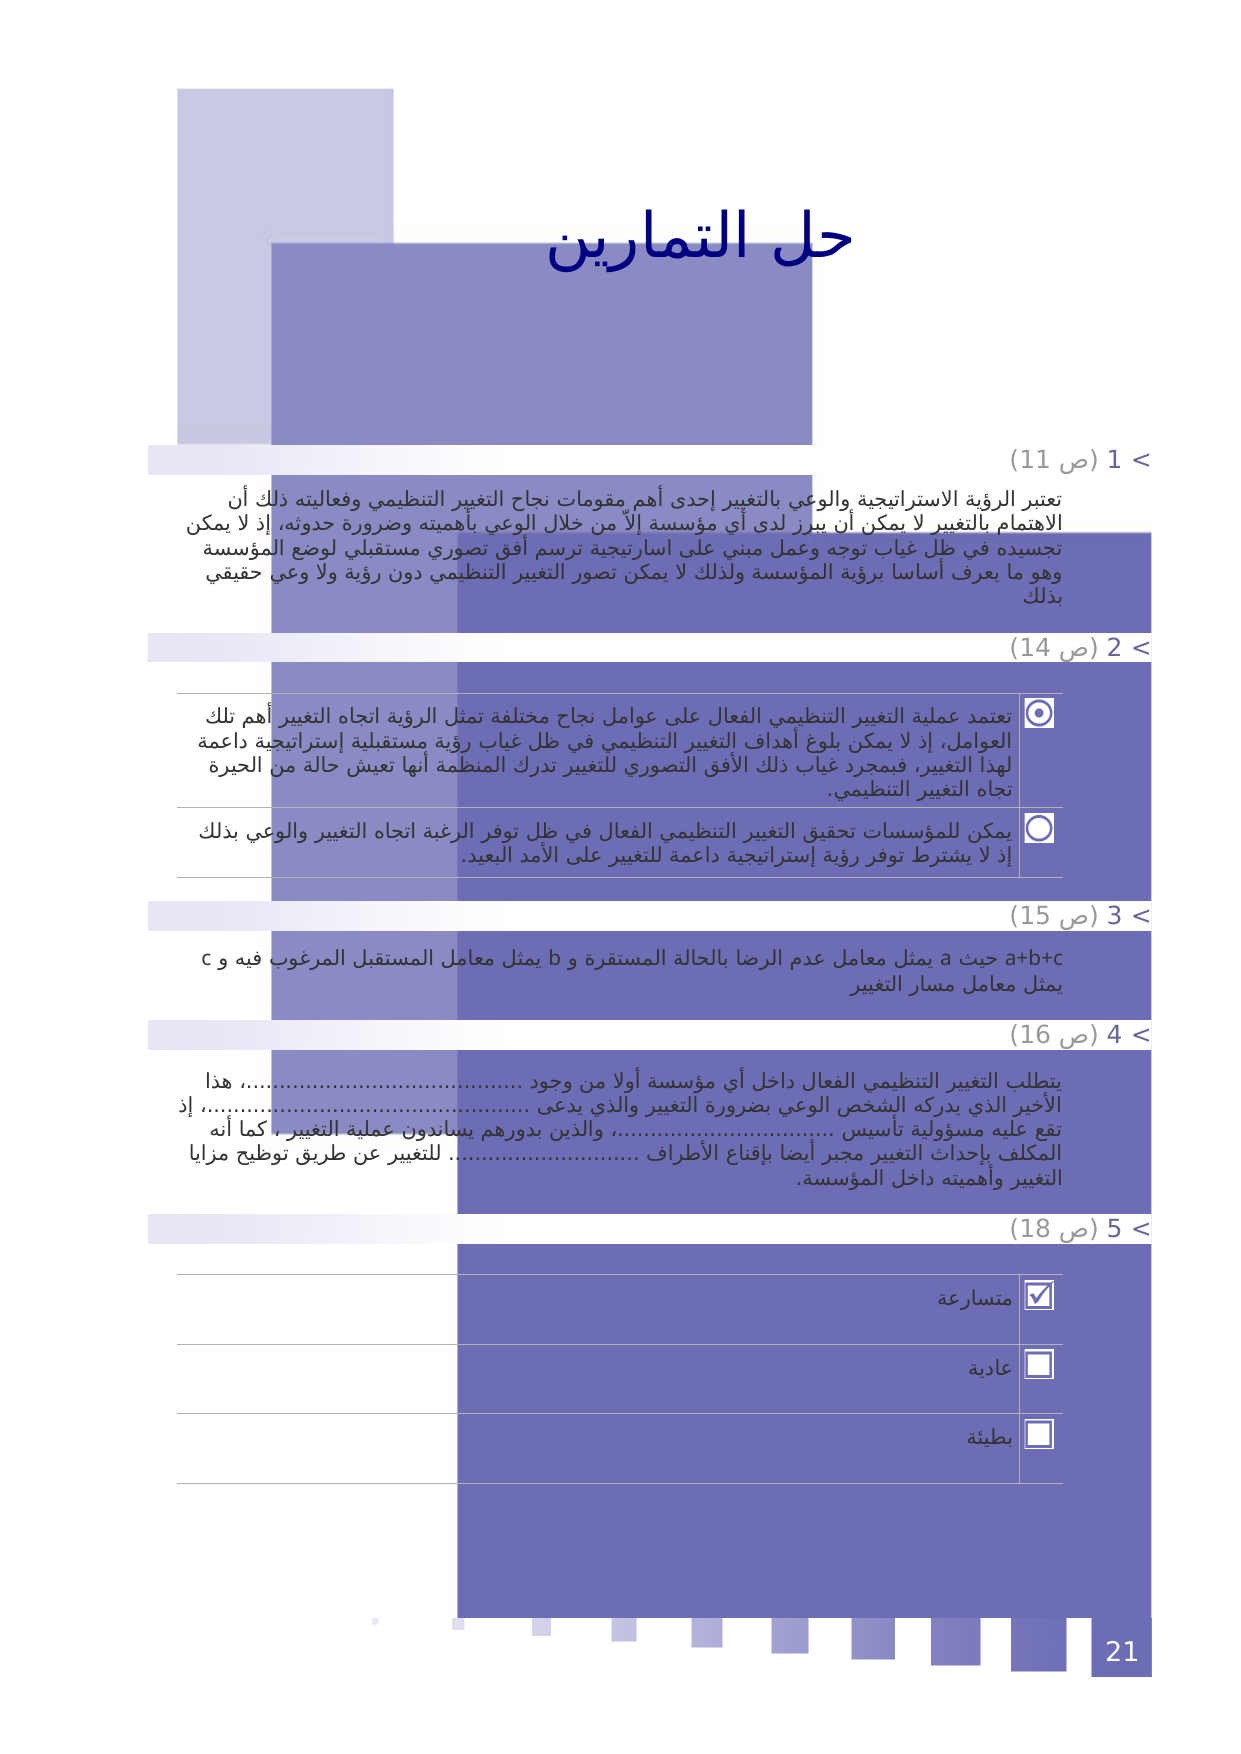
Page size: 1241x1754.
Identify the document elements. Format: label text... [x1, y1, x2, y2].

table_cell [1020, 1449, 1063, 1483]
table_cell بطيئة [177, 1414, 1019, 1483]
title > 3 (ص 15) [148, 901, 1152, 931]
title حل التمارين [213, 199, 856, 272]
picture [177, 1244, 1152, 1677]
table_cell [1020, 1414, 1063, 1448]
text يتطلب التغيير التنظيمي الفعال داخل أي مؤسسة أولا من وجود ..........................................، هذا الأخير الذي يدركه الشخص الوعي بضرورة التغيير والذي يدعى .................................................، إذ تقع عليه مسؤولية تأسيس .................................، والذين بدورهم يساندون عملية التغيير ، كما أنه المكلف بإحداث التغيير مجبر أيضا بإقناع الأطراف ............................. للتغيير عن طريق توظيح مزايا التغيير وأهميته داخل المؤسسة. [177, 1069, 1063, 1190]
title > 2 (ص 14) [148, 633, 1152, 662]
table_cell عادية [177, 1345, 1019, 1413]
table_cell [1020, 1350, 1063, 1413]
table_cell [1020, 808, 1063, 877]
text تعتبر الرؤية الاستراتيجية والوعي بالتغيير إحدى أهم مقومات نجاح التغيير التنظيمي وفعاليته ذلك أن الاهتمام بالتغيير لا يمكن أن يبرز لدى أي مؤسسة إلاّ من خلال الوعي بأهميته وضرورة حدوثه، إذ لا يمكن تجسيده في ظل غياب توجه وعمل مبني على اسارتيجية ترسم أفق تصوري مستقبلي لوضع المؤسسة وهو ما يعرف أساسا برؤية المؤسسة ولذلك لا يمكن تصور التغيير التنظيمي دون رؤية ولا وعي حقيقي بذلك [177, 487, 1063, 608]
table_header متسارعة [177, 1275, 1019, 1344]
table_header [1020, 1275, 1063, 1309]
table_header [1020, 699, 1063, 807]
table_header [1020, 694, 1063, 698]
picture [1024, 813, 1054, 843]
title > 4 (ص 16) [148, 1021, 1152, 1050]
picture [177, 662, 1152, 901]
text a+b+c حيث a يمثل معامل عدم الرضا بالحالة المستقرة و b يمثل معامل المستقبل المرغوب فيه و c يمثل معامل مسار التغيير [177, 943, 1063, 996]
table_header تعتمد عملية التغيير التنظيمي الفعال على عوامل نجاح مختلفة تمثل الرؤية اتجاه التغيير أهم تلك العوامل، إذ لا يمكن بلوغ أهداف التغيير التنظيمي في ظل غياب رؤية مستقبلية إستراتيجية داعمة لهذا التغيير، فبمجرد غياب ذلك الأفق التصوري للتغيير تدرك المنظمة أنها تعيش حالة من الحيرة تجاه التغيير التنظيمي. [177, 694, 1019, 807]
picture [177, 474, 1152, 633]
table_header [1020, 1310, 1063, 1344]
table_cell يمكن للمؤسسات تحقيق التغيير التنظيمي الفعال في ظل توفر الرغبة اتجاه التغيير والوعي بذلك إذ لا يشترط توفر رؤية إستراتيجية داعمة للتغيير على الأمد البعيد. [177, 808, 1019, 877]
table_cell [1020, 1345, 1063, 1349]
picture [177, 1050, 1152, 1214]
title > 1 (ص 11) [148, 445, 1152, 474]
picture [177, 931, 1152, 1021]
picture [177, 88, 1152, 445]
title > 5 (ص 18) [148, 1214, 1152, 1244]
